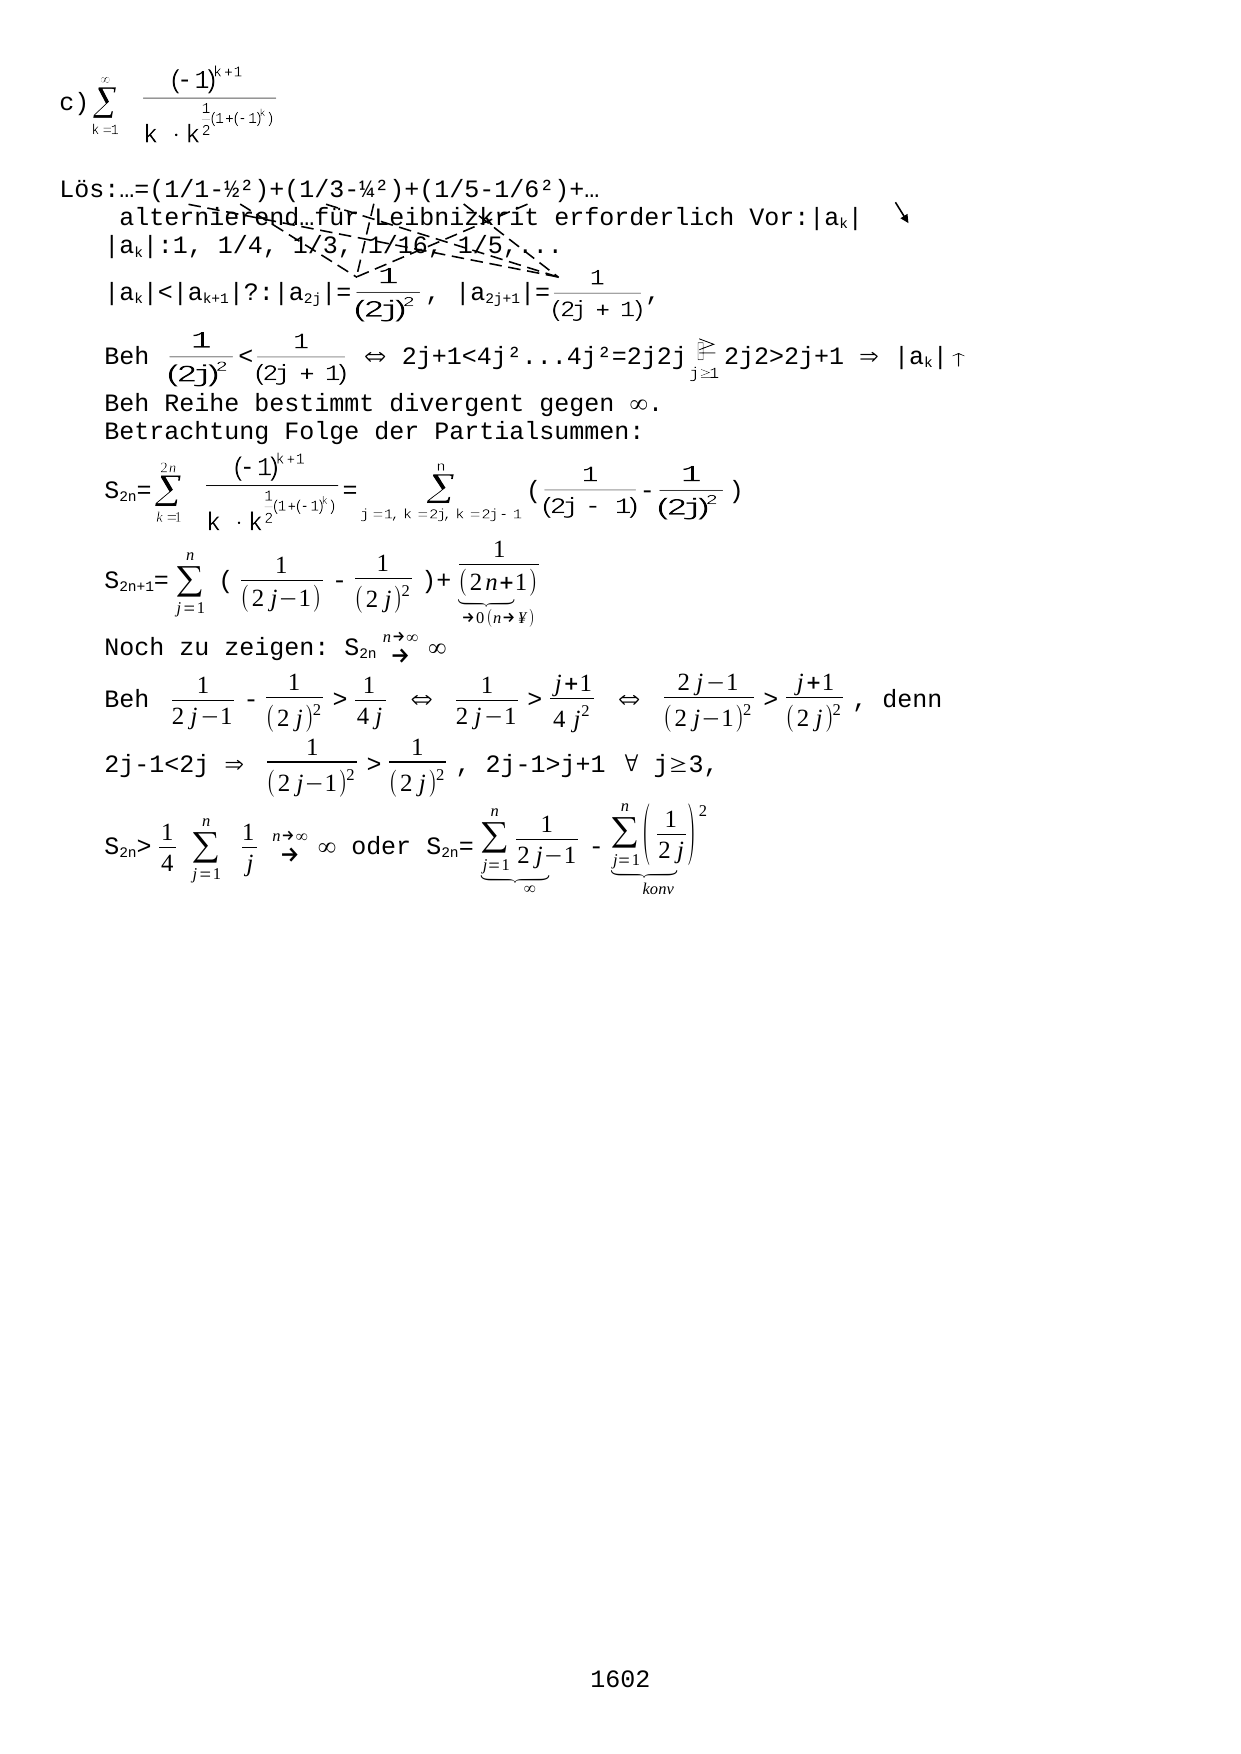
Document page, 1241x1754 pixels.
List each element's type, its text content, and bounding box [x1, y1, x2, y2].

text Beh Reihe bestimmt divergent gegen . [59, 390, 1181, 419]
text 2j-1<2j  >, 2j-1>j+1  j3, [59, 733, 1181, 798]
text Noch zu zeigen: S2n [59, 628, 1181, 669]
text Betrachtung Folge der Partialsummen: [59, 419, 1181, 447]
text S2n+1=(-)+ [59, 536, 1181, 628]
text |ak|<|ak+1|?:|a2j|=, |a2j+1|=, [59, 261, 1181, 326]
text alternierend…für Leibnizkrit erforderlich Vor:|ak| [59, 205, 474, 233]
text S2n==(-) [59, 447, 1181, 536]
text alternierend…für Leibnizkrit erforderlich Vor:|ak| [465, 205, 1181, 233]
text S2n> oder S2n=- [59, 798, 1181, 898]
text c) [59, 59, 1181, 148]
text Lös:…=(1/1-½²)+(1/3-¼²)+(1/5-1/6²)+… [59, 176, 1181, 205]
text Beh ->  >  >, denn [59, 669, 1181, 733]
text Beh <  2j+1<4j²...4j²=2j2j2j2>2j+1  |ak| [59, 326, 1181, 390]
text |ak|:1, 1/4, 1/3, 1/16, 1/5,... [59, 233, 1181, 261]
